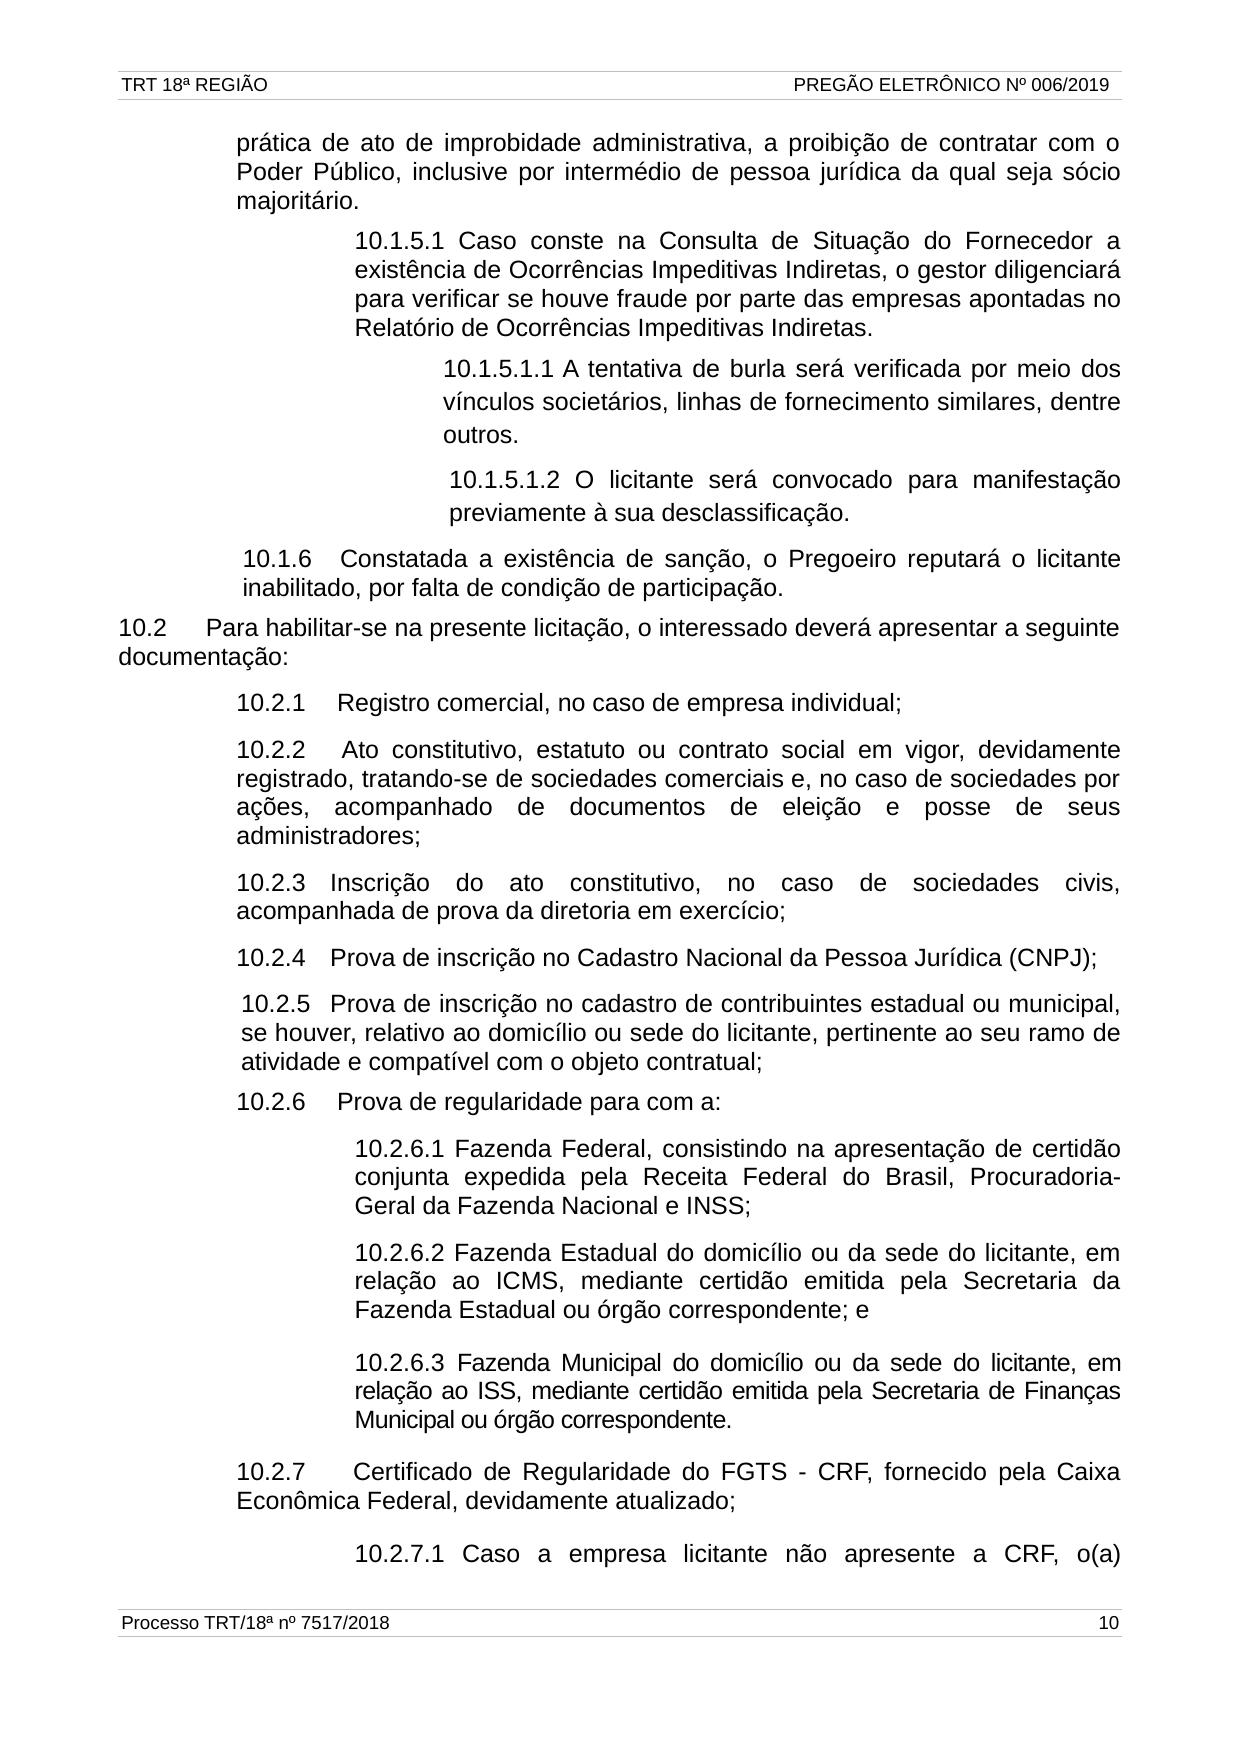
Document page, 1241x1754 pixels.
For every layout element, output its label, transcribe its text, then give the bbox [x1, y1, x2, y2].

text 10.2.3 Inscrição do ato constitutivo, no caso de sociedades civis, acompanhada de prova da diretoria em exercício; [236, 867, 1122, 925]
text 10.2.6 Prova de regularidade para com a: [236, 1087, 1122, 1116]
text 10.2.2 Ato constitutivo, estatuto ou contrato social em vigor, devidamente registrado, tratando-se de sociedades comerciais e, no caso de sociedades por ações, acompanhado de documentos de eleição e posse de seus administradores; [236, 735, 1122, 850]
text 10.2.7.1 Caso a empresa licitante não apresente a CRF, o(a) [354, 1538, 1122, 1567]
text 10.2.1 Registro comercial, no caso de empresa individual; [236, 688, 1122, 717]
text 10.2.4 Prova de inscrição no Cadastro Nacional da Pessoa Jurídica (CNPJ); [236, 943, 1122, 971]
text 10.2.6.1 Fazenda Federal, consistindo na apresentação de certidão conjunta expedida pela Receita Federal do Brasil, Procuradoria-Geral da Fazenda Nacional e INSS; [354, 1134, 1122, 1220]
text 10.2.6.2 Fazenda Estadual do domicílio ou da sede do licitante, em relação ao ICMS, mediante certidão emitida pela Secretaria da Fazenda Estadual ou órgão correspondente; e [354, 1238, 1122, 1324]
text 10.2.6.3 Fazenda Municipal do domicílio ou da sede do licitante, em relação ao ISS, mediante certidão emitida pela Secretaria de Finanças Municipal ou órgão correspondente. [354, 1347, 1122, 1434]
text 10.2 Para habilitar-se na presente licitação, o interessado deverá apresentar a seguinte documentação: [118, 613, 1122, 671]
list 10.1.5.1.1 A tentativa de burla será verificada por meio dos vínculos societários, linhas de fornecimento similares, dentre outros. [443, 354, 1122, 448]
text 10.1.5.1 Caso conste na Consulta de Situação do Fornecedor a existência de Ocorrências Impeditivas Indiretas, o gestor diligenciará para verificar se houve fraude por parte das empresas apontadas no Relatório de Ocorrências Impeditivas Indiretas. [354, 226, 1122, 341]
text prática de ato de improbidade administrativa, a proibição de contratar com o Poder Público, inclusive por intermédio de pessoa jurídica da qual seja sócio majoritário. [236, 128, 1122, 214]
text 10.2.5 Prova de inscrição no cadastro de contribuintes estadual ou municipal, se houver, relativo ao domicílio ou sede do licitante, pertinente ao seu ramo de atividade e compatível com o objeto contratual; [241, 989, 1122, 1075]
text 10.1.6 Constatada a existência de sanção, o Pregoeiro reputará o licitante inabilitado, por falta de condição de participação. [242, 544, 1122, 601]
text 10.2.7 Certificado de Regularidade do FGTS - CRF, fornecido pela Caixa Econômica Federal, devidamente atualizado; [236, 1457, 1122, 1515]
list 10.1.5.1.2 O licitante será convocado para manifestação previamente à sua desclassificação. [449, 465, 1122, 527]
